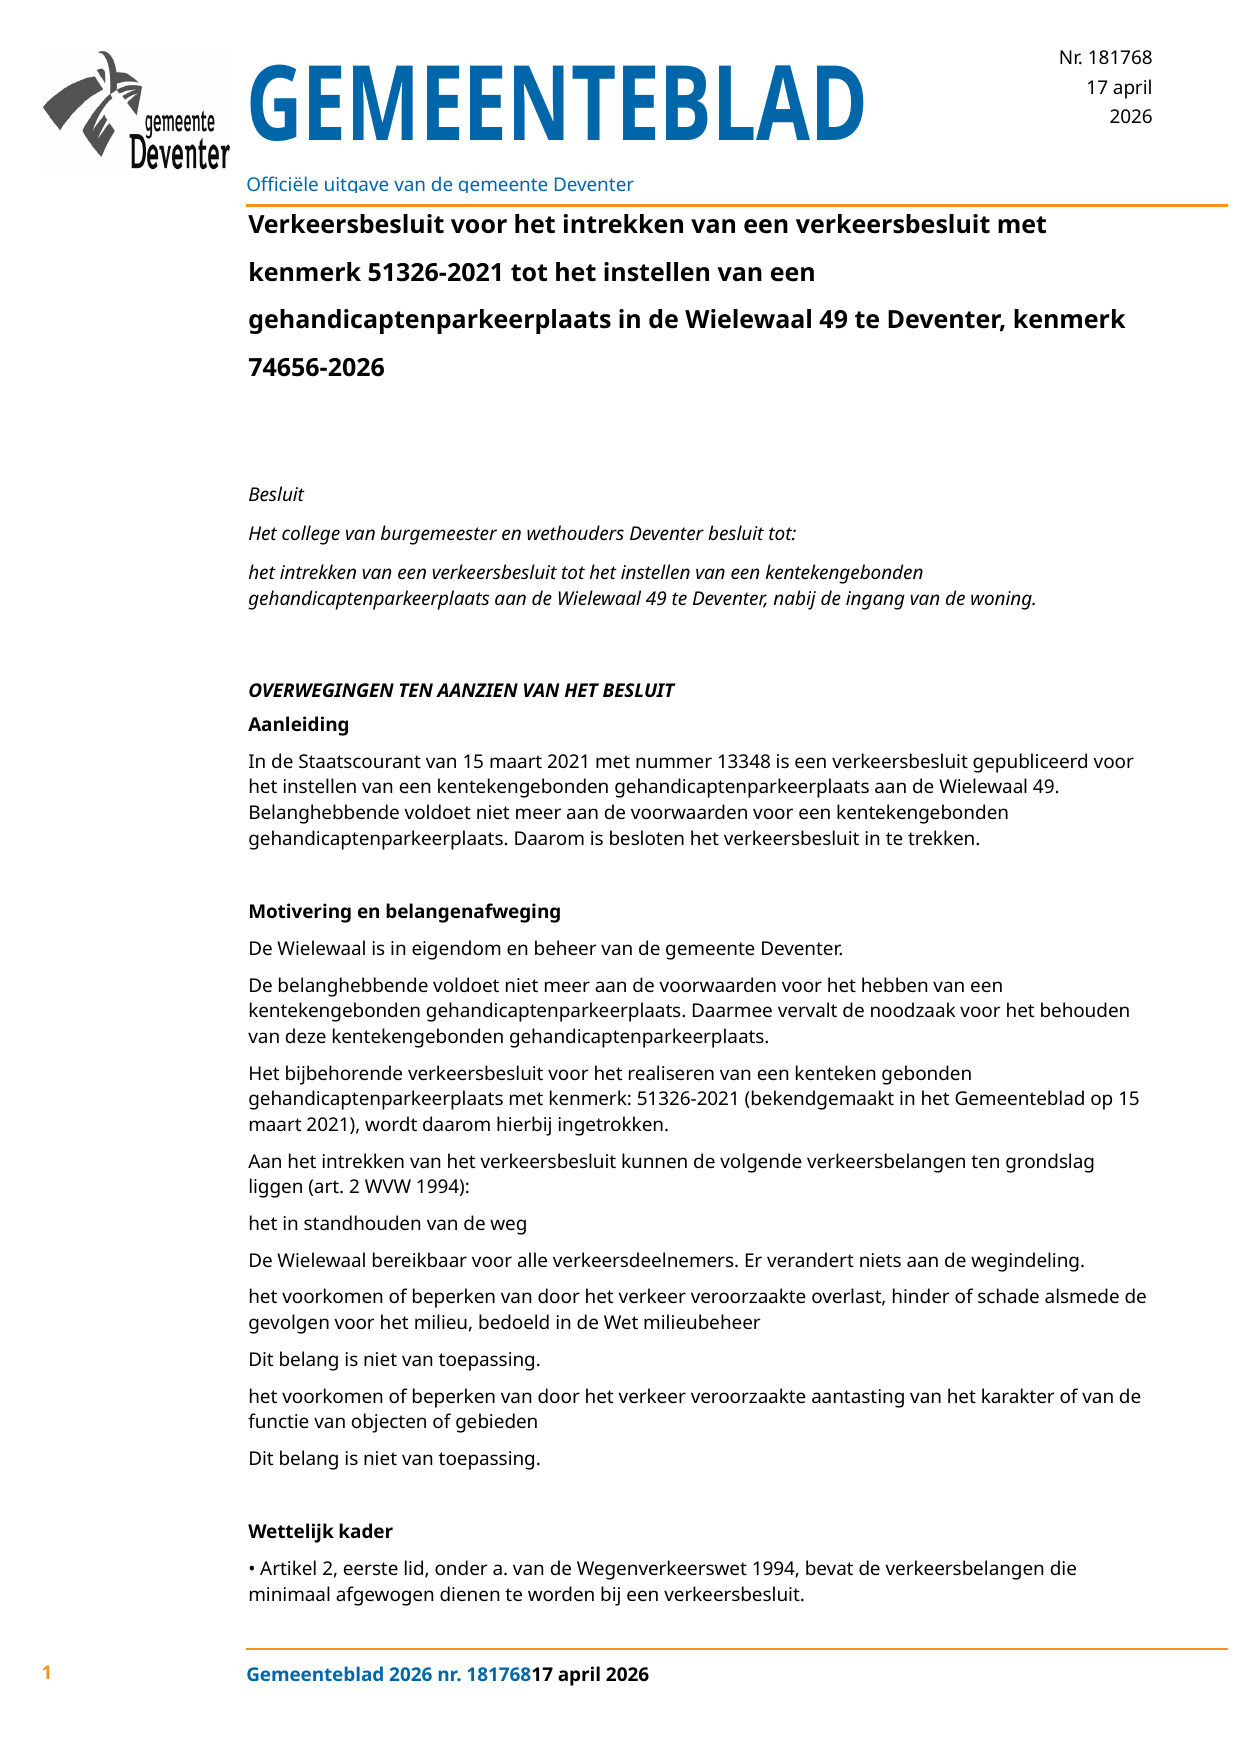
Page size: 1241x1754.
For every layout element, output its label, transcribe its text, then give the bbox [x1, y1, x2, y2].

text Aanleiding [248, 711, 1152, 737]
text Aan het intrekken van het verkeersbesluit kunnen de volgende verkeersbelangen ten grondslag liggen (art. 2 WVW 1994): [248, 1148, 1152, 1199]
text OVERWEGINGEN TEN AANZIEN VAN HET BESLUIT [248, 677, 1152, 703]
text het voorkomen of beperken van door het verkeer veroorzaakte overlast, hinder of schade alsmede de gevolgen voor het milieu, bedoeld in de Wet milieubeheer [248, 1284, 1152, 1335]
text het voorkomen of beperken van door het verkeer veroorzaakte aantasting van het karakter of van de functie van objecten of gebieden [248, 1383, 1152, 1434]
text het intrekken van een verkeersbesluit tot het instellen van een kentekengebonden gehandicaptenparkeerplaats aan de Wielewaal 49 te Deventer, nabij de ingang van de woning. [248, 559, 1152, 611]
text • Artikel 2, eerste lid, onder a. van de Wegenverkeerswet 1994, bevat de verkeersbelangen die minimaal afgewogen dienen te worden bij een verkeersbesluit. [248, 1555, 1152, 1607]
text Besluit [248, 481, 1152, 507]
text In de Staatscourant van 15 maart 2021 met nummer 13348 is een verkeersbesluit gepubliceerd voor het instellen van een kentekengebonden gehandicaptenparkeerplaats aan de Wielewaal 49. Belanghebbende voldoet niet meer aan de voorwaarden voor een kentekengebonden gehandicaptenparkeerplaats. Daarom is besloten het verkeersbesluit in te trekken. [248, 748, 1152, 851]
text Het bijbehorende verkeersbesluit voor het realiseren van een kenteken gebonden gehandicaptenparkeerplaats met kenmerk: 51326-2021 (bekendgemaakt in het Gemeenteblad op 15 maart 2021), wordt daarom hierbij ingetrokken. [248, 1060, 1152, 1137]
text De Wielewaal bereikbaar voor alle verkeersdeelnemers. Er verandert niets aan de wegindeling. [248, 1247, 1152, 1273]
text De Wielewaal is in eigendom en beheer van de gemeente Deventer. [248, 935, 1152, 961]
text Het college van burgemeester en wethouders Deventer besluit tot: [248, 520, 1152, 546]
text Wettelijk kader [248, 1518, 1152, 1544]
text Motivering en belangenafweging [248, 898, 1152, 924]
text het in standhouden van de weg [248, 1210, 1152, 1236]
text Dit belang is niet van toepassing. [248, 1346, 1152, 1372]
text Verkeersbesluit voor het intrekken van een verkeersbesluit met kenmerk 51326-2021 tot het instellen van een gehandicaptenparkeerplaats in de Wielewaal 49 te Deventer, kenmerk 74656-2026 [248, 207, 1152, 384]
text De belanghebbende voldoet niet meer aan de voorwaarden voor het hebben van een kentekengebonden gehandicaptenparkeerplaats. Daarmee vervalt de noodzaak voor het behouden van deze kentekengebonden gehandicaptenparkeerplaats. [248, 972, 1152, 1049]
picture [41, 47, 231, 172]
text Dit belang is niet van toepassing. [248, 1445, 1152, 1471]
